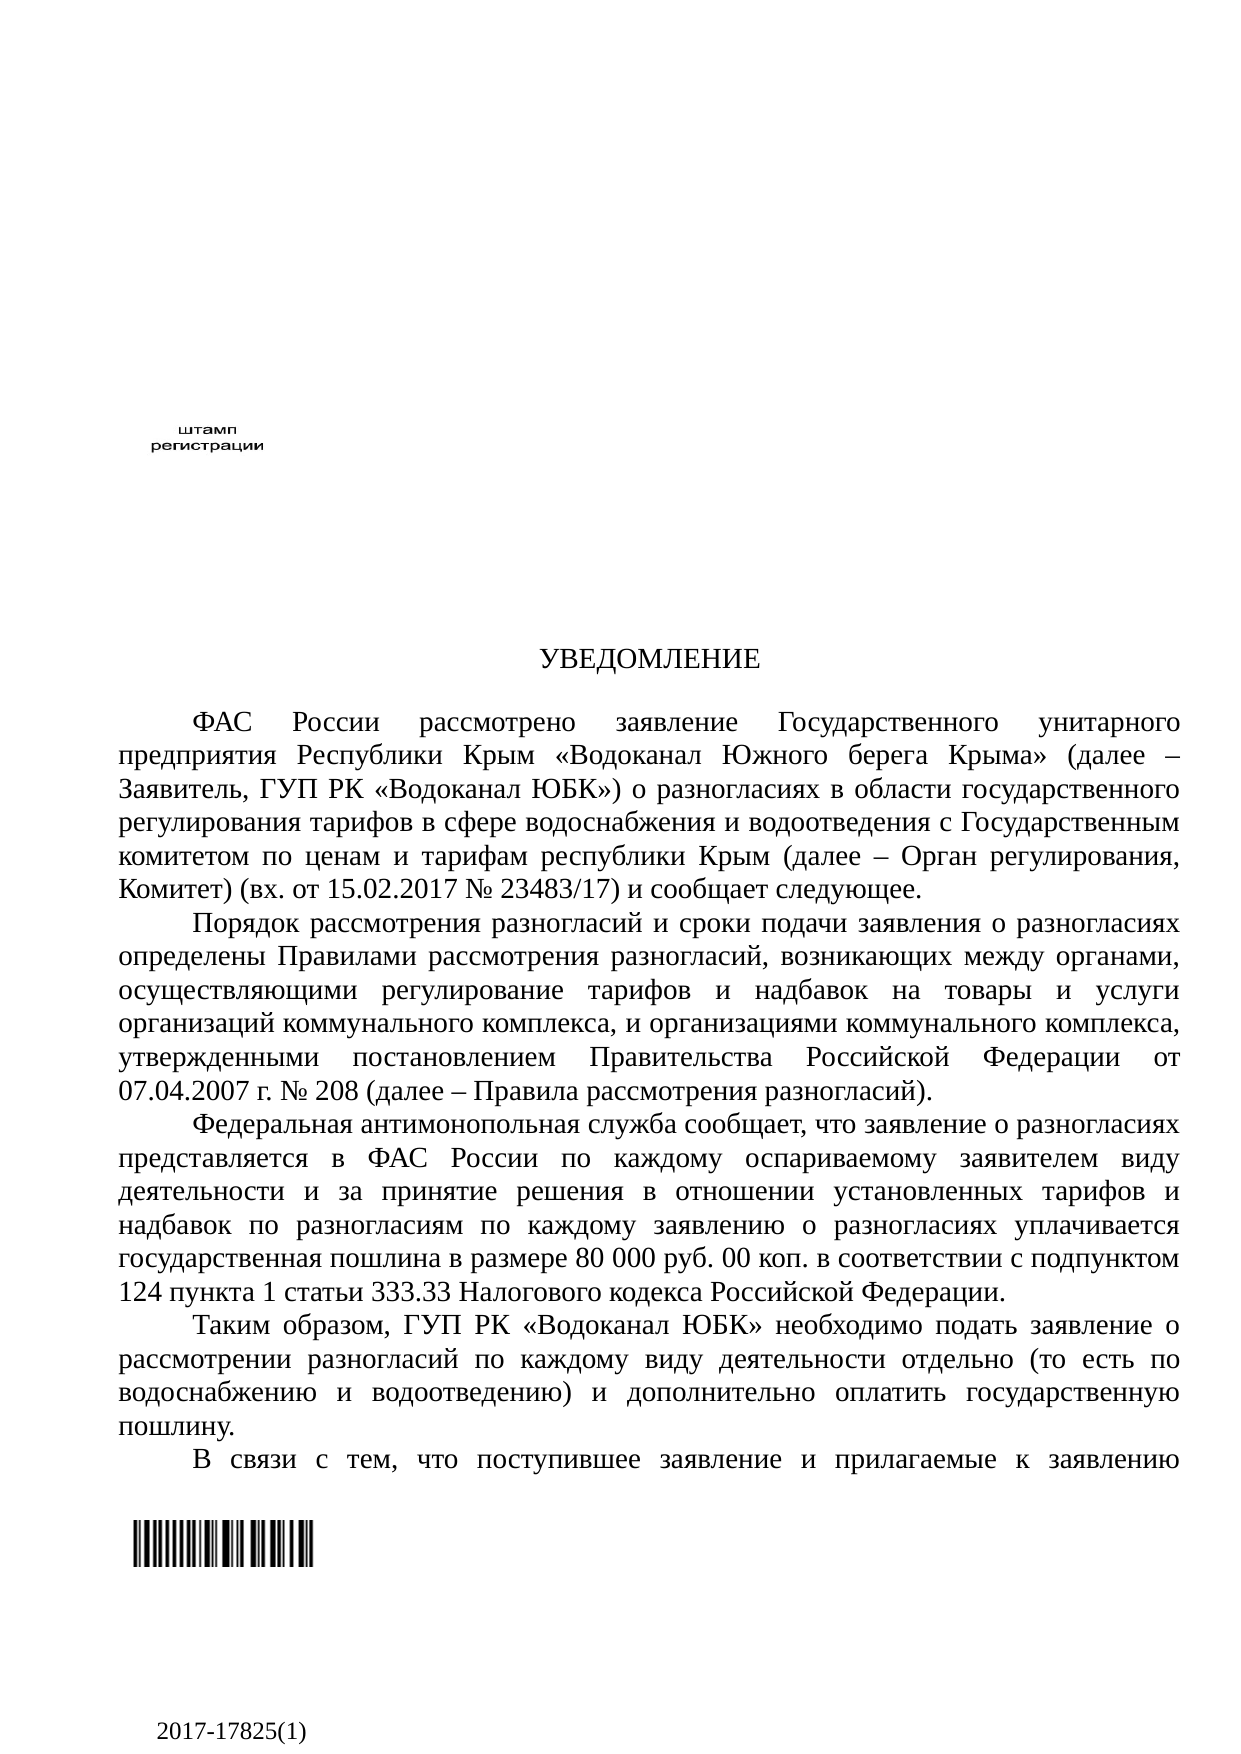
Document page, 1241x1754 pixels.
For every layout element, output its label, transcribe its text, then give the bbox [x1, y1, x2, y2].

text В связи с тем, что поступившее заявление и прилагаемые к заявлению [118, 1442, 1181, 1475]
table_header [664, 118, 1181, 555]
text Федеральная антимонопольная служба сообщает, что заявление о разногласиях представляется в ФАС России по каждому оспариваемому заявителем виду деятельности и за принятие решения в отношении установленных тарифов и надбавок по разногласиям по каждому заявлению о разногласиях уплачивается государственная пошлина в размере 80 000 руб. 00 коп. в соответствии с подпунктом 124 пункта 1 статьи 333.33 Налогового кодекса Российской Федерации. [118, 1106, 1181, 1307]
text УВЕДОМЛЕНИЕ [118, 641, 1181, 675]
text ФАС России рассмотрено заявление Государственного унитарного предприятия Республики Крым «Водоканал Южного берега Крыма» (далее – Заявитель, ГУП РК «Водоканал ЮБК») о разногласиях в области государственного регулирования тарифов в сфере водоснабжения и водоотведения с Государственным комитетом по ценам и тарифам республики Крым (далее – Орган регулирования, Комитет) (вх. от 15.02.2017 № 23483/17) и сообщает следующее. [118, 704, 1181, 905]
picture [140, 416, 270, 458]
text Таким образом, ГУП РК «Водоканал ЮБК» необходимо подать заявление о рассмотрении разногласий по каждому виду деятельности отдельно (то есть по водоснабжению и водоотведению) и дополнительно оплатить государственную пошлину. [118, 1307, 1181, 1442]
picture [118, 1520, 331, 1567]
text Порядок рассмотрения разногласий и сроки подачи заявления о разногласиях определены Правилами рассмотрения разногласий, возникающих между органами, осуществляющими регулирование тарифов и надбавок на товары и услуги организаций коммунального комплекса, и организациями коммунального комплекса, утвержденными постановлением Правительства Российской Федерации от 07.04.2007 г. № 208 (далее – Правила рассмотрения разногласий). [118, 905, 1181, 1106]
